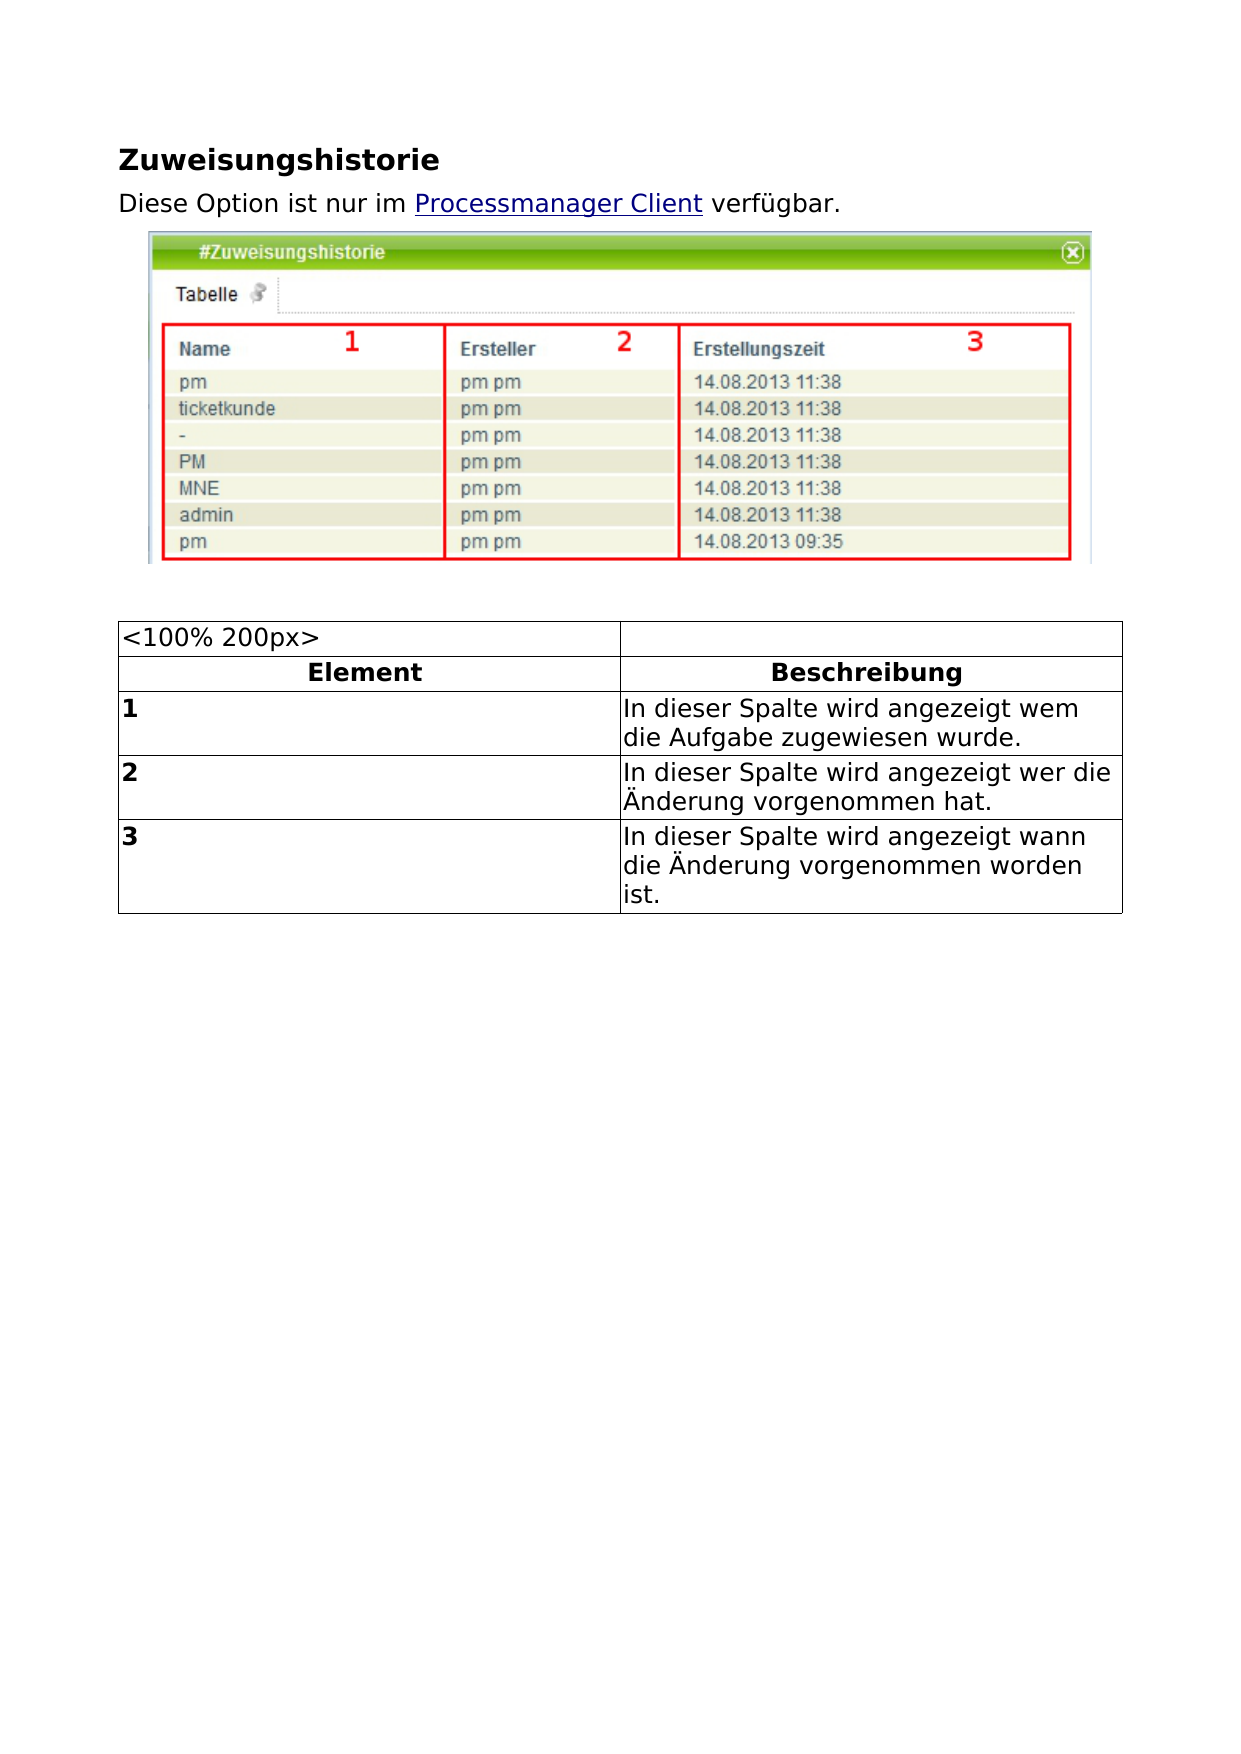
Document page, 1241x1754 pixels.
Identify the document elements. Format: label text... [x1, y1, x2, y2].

table_cell Beschreibung [621, 657, 1122, 691]
table_header [621, 622, 1122, 656]
table_cell In dieser Spalte wird angezeigt wem die Aufgabe zugewiesen wurde. [621, 692, 1122, 755]
picture [148, 231, 1092, 564]
table_cell 2 [119, 756, 620, 819]
table_cell In dieser Spalte wird angezeigt wann die Änderung vorgenommen worden ist. [621, 820, 1122, 913]
text Diese Option ist nur im Processmanager Client verfügbar. [118, 189, 1122, 219]
table_cell In dieser Spalte wird angezeigt wer die Änderung vorgenommen hat. [621, 756, 1122, 819]
table_header <100% 200px> [119, 622, 620, 656]
table_cell 3 [119, 820, 620, 913]
table_cell 1 [119, 692, 620, 755]
subtitle Zuweisungshistorie [118, 143, 1122, 177]
table_cell Element [119, 657, 620, 691]
